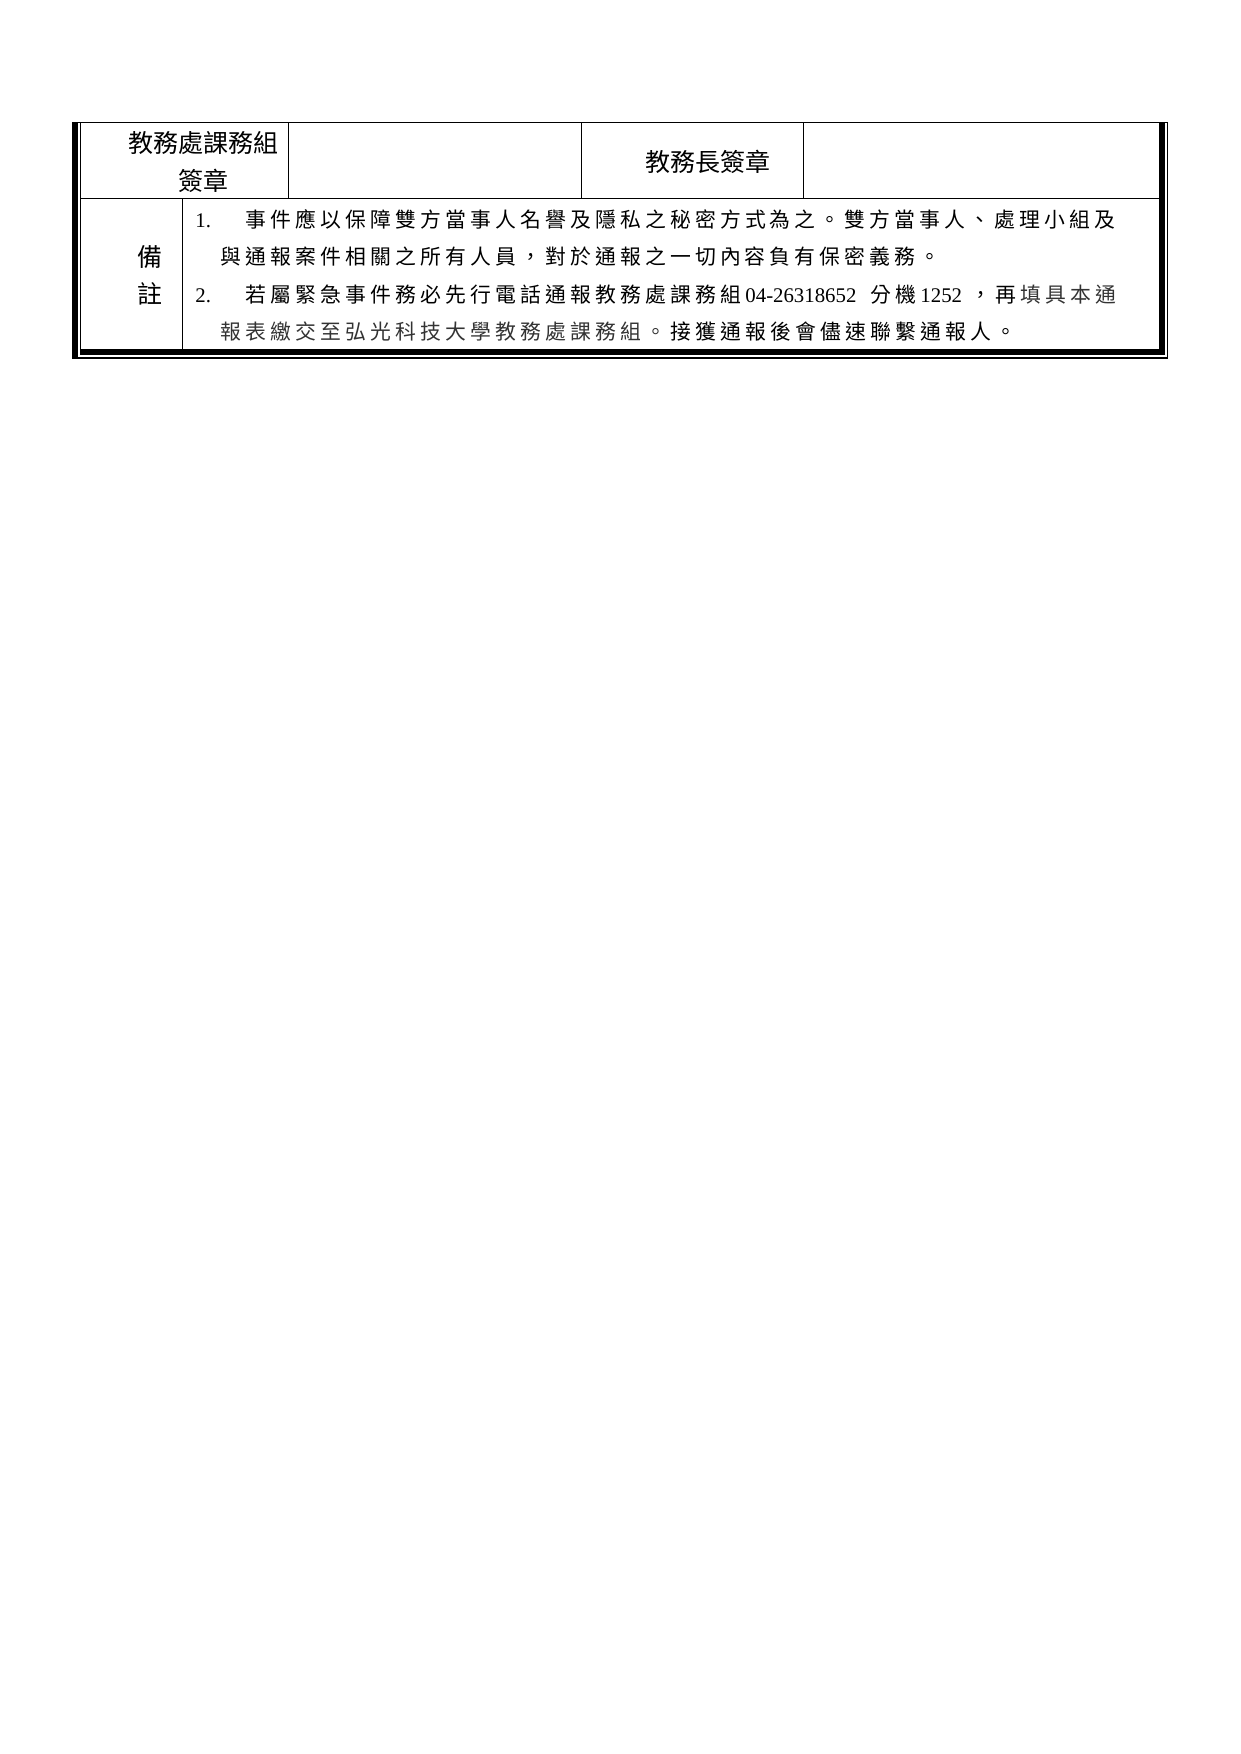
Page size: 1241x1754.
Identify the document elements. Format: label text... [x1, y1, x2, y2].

table_cell 教務長簽章 [582, 123, 803, 198]
table_cell 事件應以保障雙方當事人名譽及隱私之秘密方式為之。雙方當事人、處理小組及與通報案件相關之所有人員，對於通報之一切內容負有保密義務。 若屬緊急事件務必先行電話通報教務處課務組04-26318652分機1252，再填具本通報表繳交至弘光科技大學教務處課務組。接獲通報後會儘速聯繫通報人。 [183, 199, 1159, 349]
table_cell [289, 123, 581, 198]
table_cell [804, 123, 1159, 198]
table_cell 教務處課務組簽章 [81, 123, 288, 198]
table_cell 備 註 [81, 199, 182, 349]
